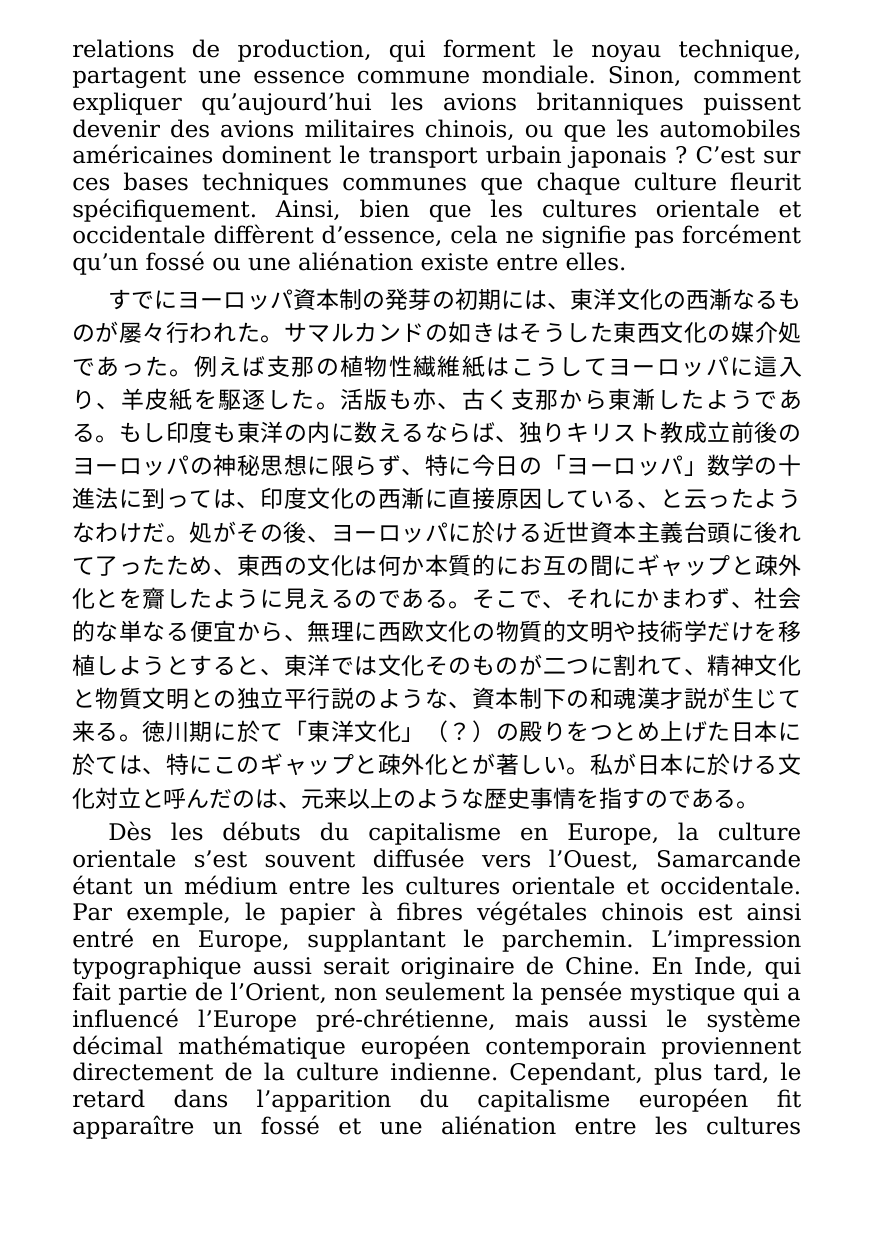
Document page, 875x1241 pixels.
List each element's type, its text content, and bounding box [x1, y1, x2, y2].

text Dès les débuts du capitalisme en Europe, la culture orientale s’est souvent diffusée vers l’Ouest, Samarcande étant un médium entre les cultures orientale et occidentale. Par exemple, le papier à fibres végétales chinois est ainsi entré en Europe, supplantant le parchemin. L’impression typographique aussi serait originaire de Chine. En Inde, qui fait partie de l’Orient, non seulement la pensée mystique qui a influencé l’Europe pré-chrétienne, mais aussi le système décimal mathématique européen contemporain proviennent directement de la culture indienne. Cependant, plus tard, le retard dans l’apparition du capitalisme européen fit apparaître un fossé et une aliénation entre les cultures [72, 819, 802, 1139]
text すでにヨーロッパ資本制の発芽の初期には、東洋文化の西漸なるものが屡々行われた。サマルカンドの如きはそうした東西文化の媒介処であった。例えば支那の植物性繊維紙はこうしてヨーロッパに這入り、羊皮紙を駆逐した。活版も亦、古く支那から東漸したようである。もし印度も東洋の内に数えるならば、独りキリスト教成立前後のヨーロッパの神秘思想に限らず、特に今日の「ヨーロッパ」数学の十進法に到っては、印度文化の西漸に直接原因している、と云ったようなわけだ。処がその後、ヨーロッパに於ける近世資本主義台頭に後れて了ったため、東西の文化は何か本質的にお互の間にギャップと疎外化とを齎したように見えるのである。そこで、それにかまわず、社会的な単なる便宜から、無理に西欧文化の物質的文明や技術学だけを移植しようとすると、東洋では文化そのものが二つに割れて、精神文化と物質文明との独立平行説のような、資本制下の和魂漢才説が生じて来る。徳川期に於て「東洋文化」（？）の殿りをつとめ上げた日本に於ては、特にこのギャップと疎外化とが著しい。私が日本に於ける文化対立と呼んだのは、元来以上のような歴史事情を指すのである。 [72, 282, 802, 814]
text relations de production, qui forment le noyau technique, partagent une essence commune mondiale. Sinon, comment expliquer qu’aujourd’hui les avions britanniques puissent devenir des avions militaires chinois, ou que les automobiles américaines dominent le transport urbain japonais ? C’est sur ces bases techniques communes que chaque culture fleurit spécifiquement. Ainsi, bien que les cultures orientale et occidentale diffèrent d’essence, cela ne signifie pas forcément qu’un fossé ou une aliénation existe entre elles. [72, 36, 802, 276]
